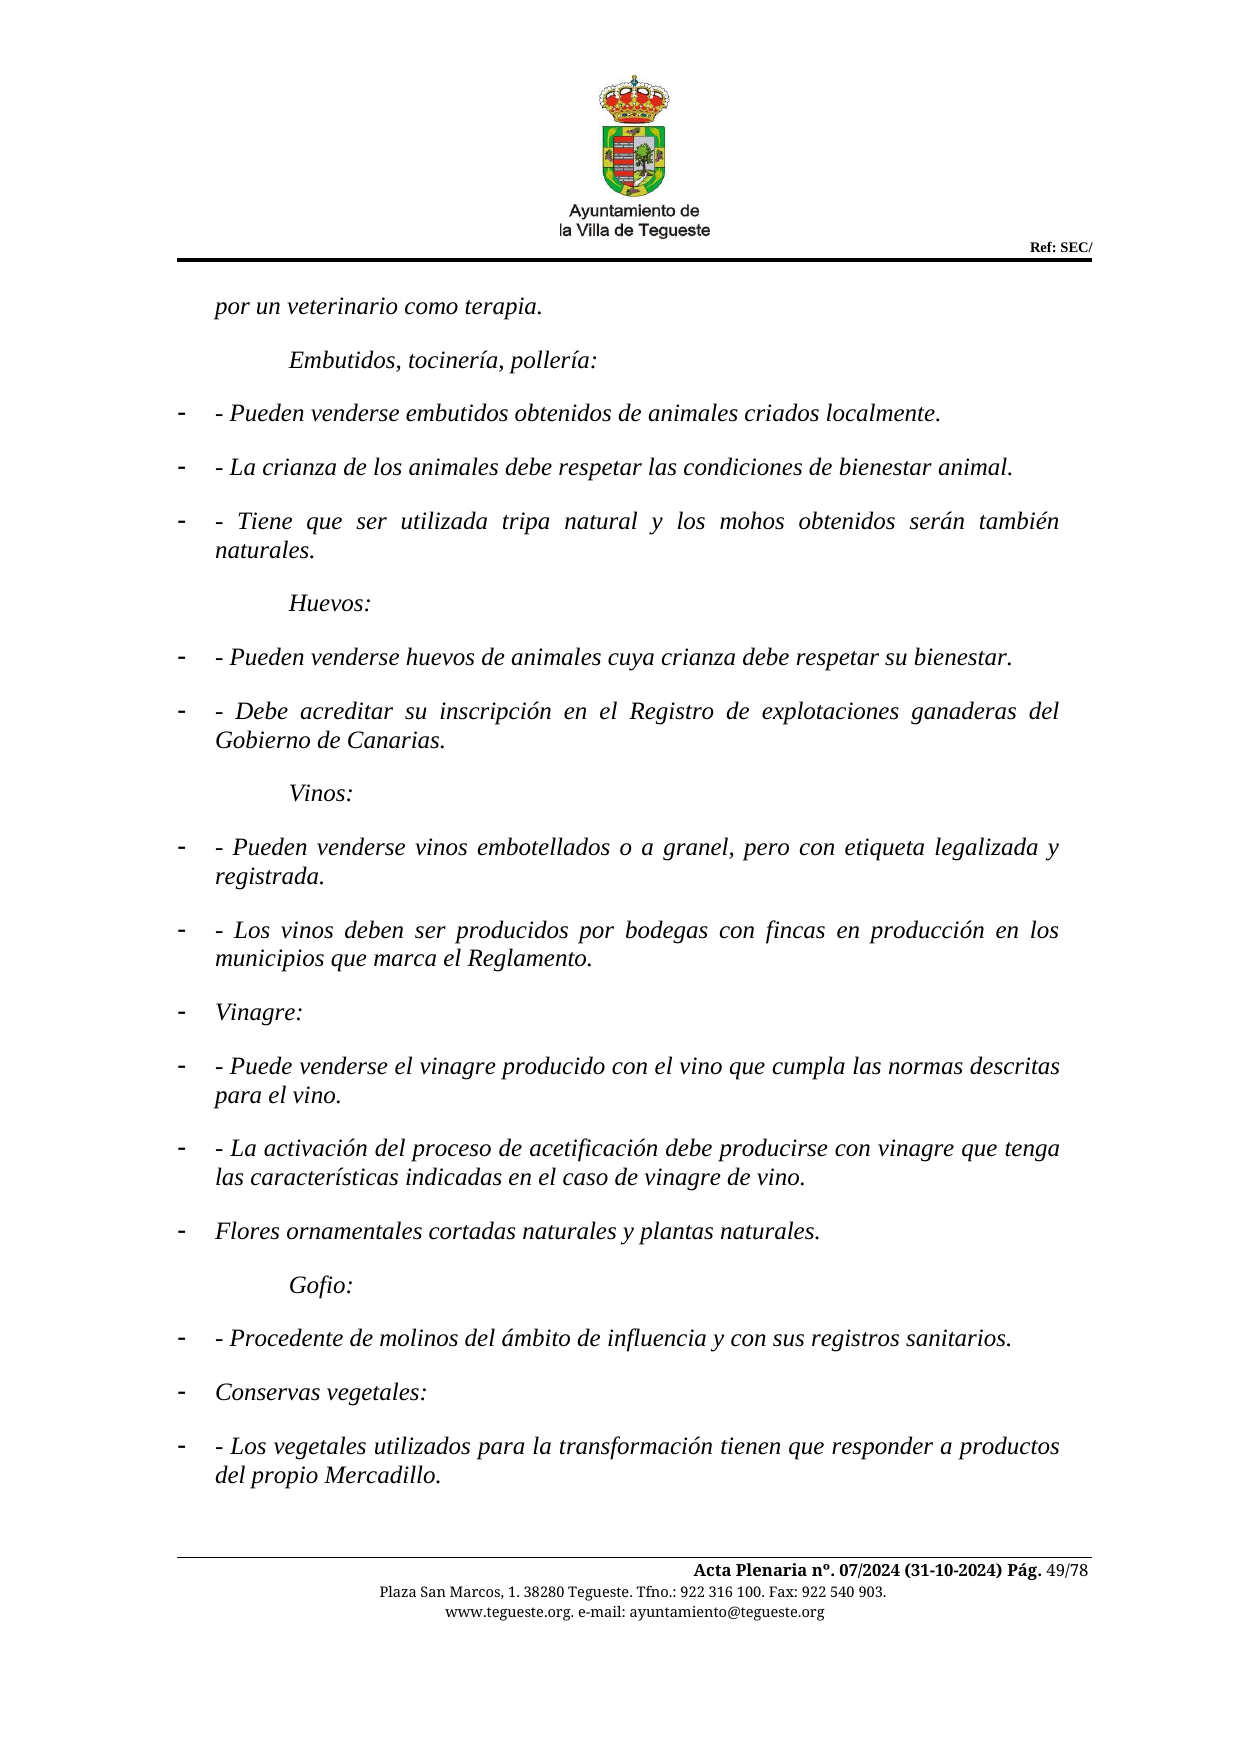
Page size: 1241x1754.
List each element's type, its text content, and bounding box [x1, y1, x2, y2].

list Huevos: [215, 588, 1063, 617]
list Vinos: [215, 778, 1063, 807]
list - Los vegetales utilizados para la transformación tienen que responder a productos del propio Mercadillo. [177, 1431, 1063, 1488]
list - La activación del proceso de acetificación debe producirse con vinagre que tenga las características indicadas en el caso de vinagre de vino. [177, 1133, 1063, 1191]
list - Pueden venderse vinos embotellados o a granel, pero con etiqueta legalizada y registrada. [177, 832, 1063, 890]
list - Pueden venderse embutidos obtenidos de animales criados localmente. [177, 398, 1063, 427]
list Embutidos, tocinería, pollería: [215, 345, 1063, 373]
list Gofio: [215, 1270, 1063, 1298]
list Conservas vegetales: [177, 1377, 1063, 1406]
list - Procedente de molinos del ámbito de influencia y con sus registros sanitarios. [177, 1323, 1063, 1352]
list por un veterinario como terapia. [177, 291, 1063, 320]
list - Los vinos deben ser producidos por bodegas con fincas en producción en los municipios que marca el Reglamento. [177, 915, 1063, 972]
list - Pueden venderse huevos de animales cuya crianza debe respetar su bienestar. [177, 642, 1063, 671]
list - Tiene que ser utilizada tripa natural y los mohos obtenidos serán también naturales. [177, 506, 1063, 563]
list - La crianza de los animales debe respetar las condiciones de bienestar animal. [177, 452, 1063, 481]
list - Puede venderse el vinagre producido con el vino que cumpla las normas descritas para el vino. [177, 1051, 1063, 1108]
list Flores ornamentales cortadas naturales y plantas naturales. [177, 1216, 1063, 1245]
list Vinagre: [177, 997, 1063, 1026]
list - Debe acreditar su inscripción en el Registro de explotaciones ganaderas del Gobierno de Canarias. [177, 696, 1063, 753]
